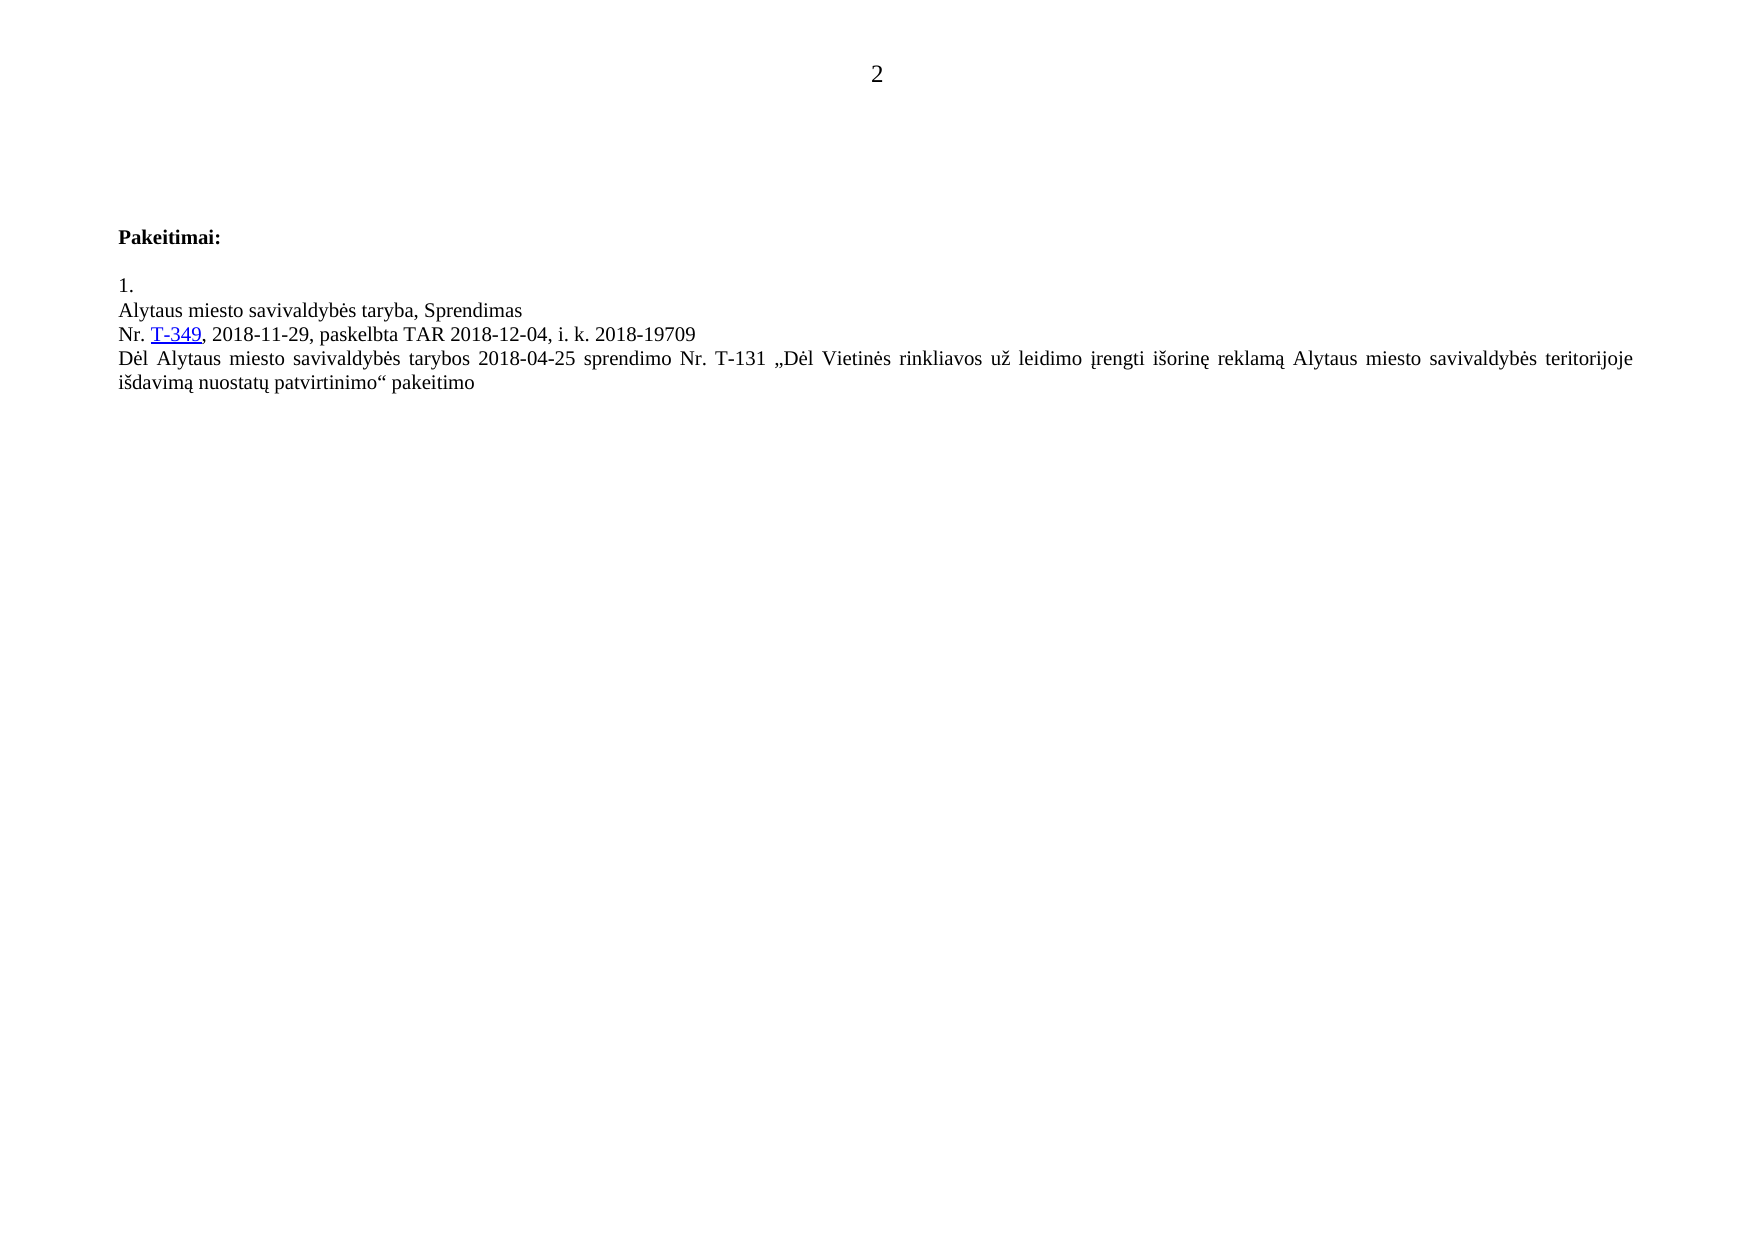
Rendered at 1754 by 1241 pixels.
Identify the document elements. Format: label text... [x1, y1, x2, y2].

text 1. [118, 273, 1636, 297]
text Pakeitimai: [118, 225, 1636, 249]
text Dėl Alytaus miesto savivaldybės tarybos 2018-04-25 sprendimo Nr. T-131 „Dėl Vietinės rinkliavos už leidimo įrengti išorinę reklamą Alytaus miesto savivaldybės teritorijoje išdavimą nuostatų patvirtinimo“ pakeitimo [118, 346, 1636, 394]
text Alytaus miesto savivaldybės taryba, Sprendimas [118, 297, 1636, 322]
text Nr. T-349, 2018-11-29, paskelbta TAR 2018-12-04, i. k. 2018-19709 [118, 322, 1636, 346]
